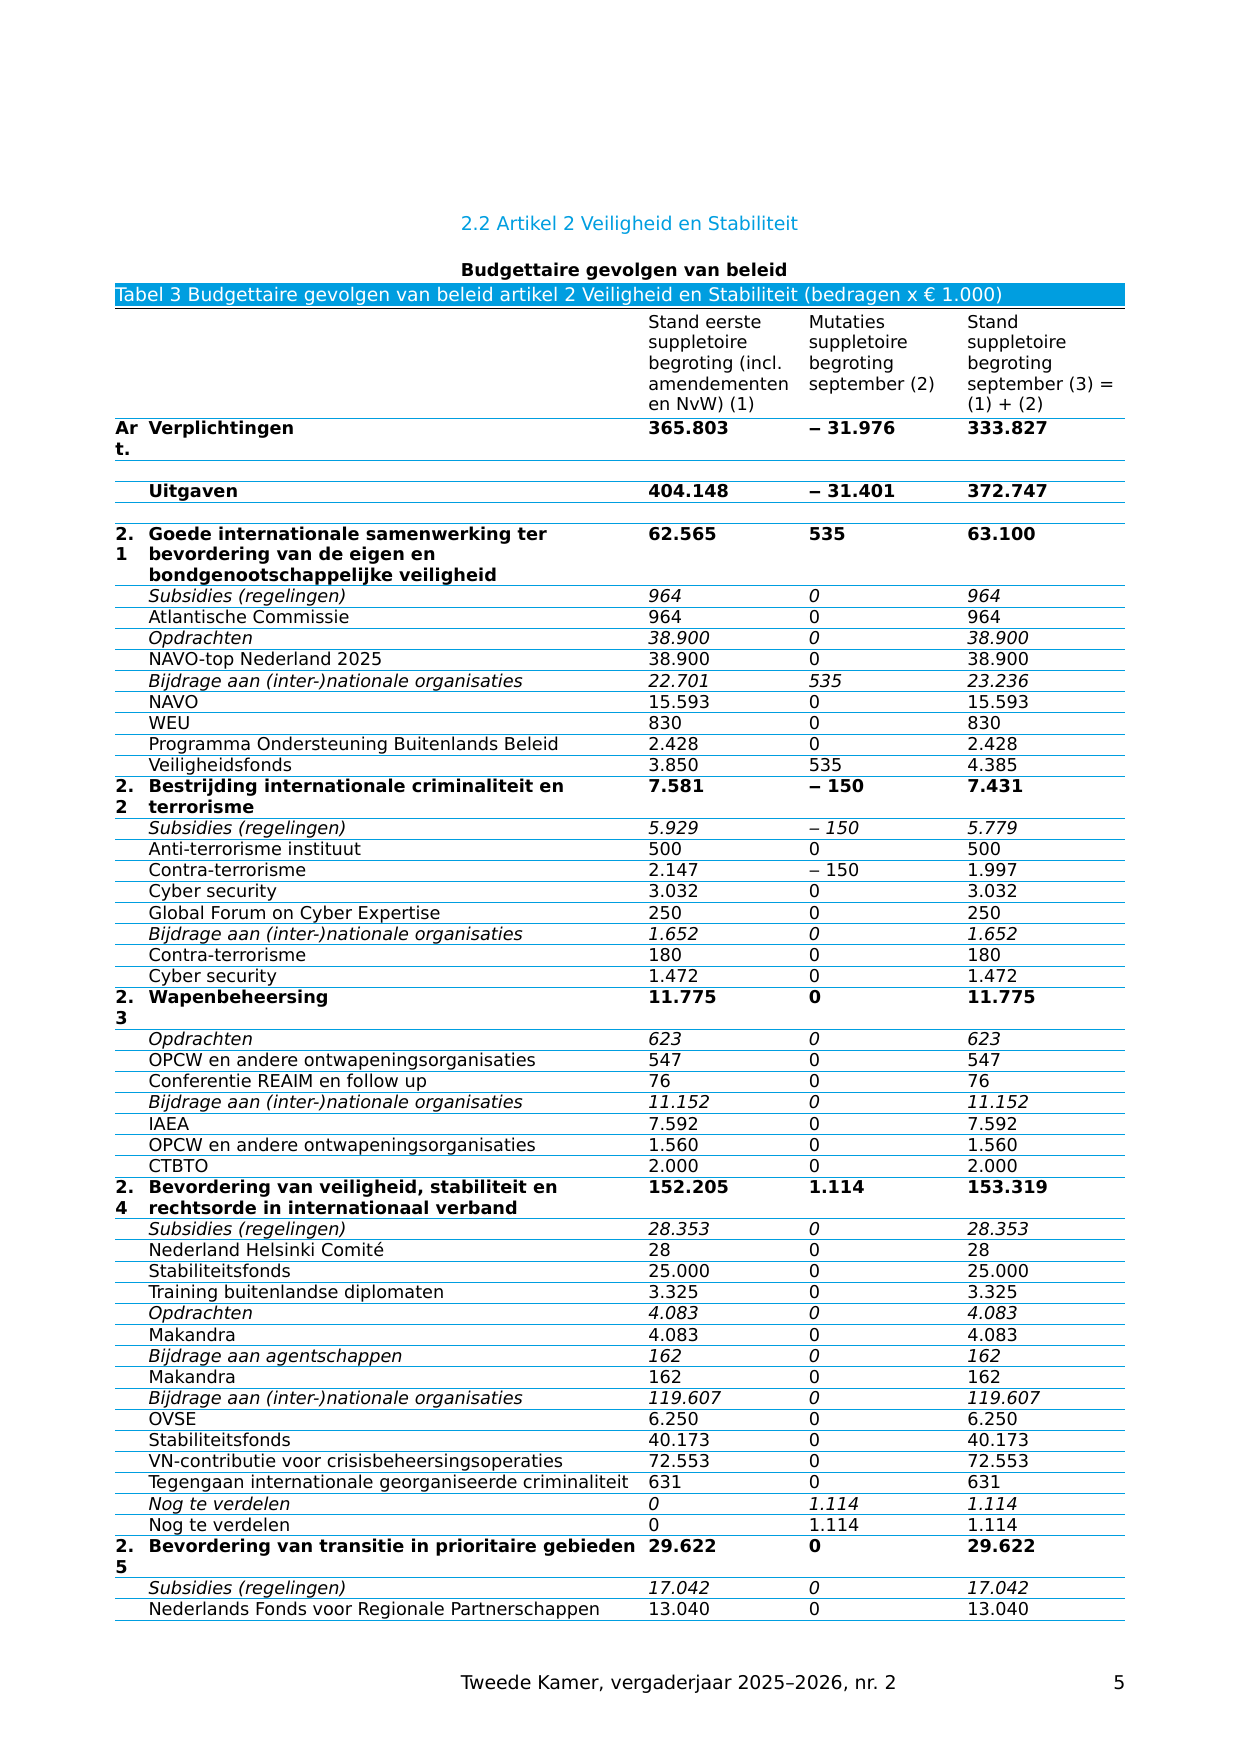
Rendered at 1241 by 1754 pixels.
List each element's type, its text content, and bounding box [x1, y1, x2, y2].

table_cell 7.431 [964, 777, 1125, 817]
table_cell 0 [806, 608, 964, 628]
table_cell Nog te verdelen [145, 1494, 645, 1514]
table_cell 830 [645, 713, 806, 733]
table_cell Conferentie REAIM en follow up [145, 1072, 645, 1092]
table_cell 0 [806, 1051, 964, 1071]
table_cell [115, 1262, 145, 1282]
table_cell 28 [964, 1240, 1125, 1261]
table_cell 1.472 [645, 967, 806, 987]
table_cell Bijdrage aan (inter-)nationale organisaties [145, 1093, 645, 1113]
table_cell 7.581 [645, 777, 806, 817]
table_cell ‒ 150 [806, 819, 964, 839]
table_cell [115, 1367, 145, 1387]
table_cell [145, 309, 645, 418]
table_cell 535 [806, 671, 964, 691]
table_cell [115, 1240, 145, 1261]
table_cell Goede internationale samenwerking ter bevordering van de eigen en bondgenootschappelijke veiligheid [145, 524, 645, 585]
table_cell 0 [806, 1410, 964, 1430]
table_cell 29.622 [645, 1536, 806, 1577]
table_cell Bijdrage aan (inter-)nationale organisaties [145, 671, 645, 691]
table_cell 623 [964, 1030, 1125, 1049]
table_cell [115, 608, 145, 628]
table_cell OPCW en andere ontwapeningsorganisaties [145, 1051, 645, 1071]
table_cell Opdrachten [145, 1030, 645, 1049]
table_cell Bevordering van veiligheid, stabiliteit en rechtsorde in internationaal verband [145, 1178, 645, 1218]
table_cell ‒ 150 [806, 777, 964, 817]
table_cell 250 [645, 903, 806, 923]
table_cell IAEA [145, 1114, 645, 1134]
table_cell Bestrijding internationale criminaliteit en terrorisme [145, 777, 645, 817]
table_cell Subsidies (regelingen) [145, 819, 645, 839]
table_cell 1.997 [964, 861, 1125, 881]
table_cell 4.083 [964, 1304, 1125, 1324]
table_cell Contra-terrorisme [145, 945, 645, 966]
table_cell Makandra [145, 1325, 645, 1345]
table_cell 0 [806, 1135, 964, 1155]
table_cell [115, 1494, 145, 1514]
table_cell OVSE [145, 1410, 645, 1430]
table_cell 3.325 [964, 1283, 1125, 1303]
table_cell Wapenbeheersing [145, 988, 645, 1028]
table_cell 0 [806, 924, 964, 944]
table_cell 0 [806, 1114, 964, 1134]
table_cell 3.032 [964, 882, 1125, 902]
table_cell 29.622 [964, 1536, 1125, 1577]
table_cell 13.040 [964, 1599, 1125, 1619]
table_cell 152.205 [645, 1178, 806, 1218]
table_cell 0 [806, 1283, 964, 1303]
table_cell [115, 692, 145, 712]
table_cell [115, 309, 145, 418]
table_cell 119.607 [964, 1389, 1125, 1408]
table_cell NAVO [145, 692, 645, 712]
text Budgettaire gevolgen van beleid [461, 258, 1125, 281]
table_cell Subsidies (regelingen) [145, 586, 645, 607]
table_cell 72.553 [964, 1452, 1125, 1472]
table_cell Veiligheidsfonds [145, 756, 645, 776]
table_cell 28 [645, 1240, 806, 1261]
table_cell 63.100 [964, 524, 1125, 585]
table_cell 0 [645, 1515, 806, 1535]
table_cell Stabiliteitsfonds [145, 1431, 645, 1451]
table_cell Anti-terrorisme instituut [145, 840, 645, 860]
table_cell 25.000 [645, 1262, 806, 1282]
table_cell 0 [806, 988, 964, 1028]
table_cell 0 [806, 1578, 964, 1598]
table_cell 40.173 [645, 1431, 806, 1451]
table_cell [115, 882, 145, 902]
table_cell [115, 1304, 145, 1324]
table_cell [115, 735, 145, 754]
table_cell 0 [806, 1367, 964, 1387]
table_cell Programma Ondersteuning Buitenlands Beleid [145, 735, 645, 754]
table_cell 0 [806, 735, 964, 754]
table_cell 0 [806, 1030, 964, 1049]
table_cell 162 [645, 1367, 806, 1387]
table_cell [145, 461, 645, 481]
table_cell 250 [964, 903, 1125, 923]
table_cell 0 [806, 1219, 964, 1239]
table_cell 2.5 [115, 1536, 145, 1577]
table_cell 964 [964, 586, 1125, 607]
table_cell 0 [806, 1452, 964, 1472]
table_cell 623 [645, 1030, 806, 1049]
table_cell 2.000 [645, 1156, 806, 1176]
table_cell CTBTO [145, 1156, 645, 1176]
table_cell [115, 461, 145, 481]
table_cell 0 [806, 1536, 964, 1577]
table_cell Tegengaan internationale georganiseerde criminaliteit [145, 1473, 645, 1493]
table_cell 15.593 [645, 692, 806, 712]
table_cell 0 [806, 1156, 964, 1176]
table_cell Stand suppletoire begroting september (3) = (1) + (2) [964, 309, 1125, 418]
table_cell 7.592 [645, 1114, 806, 1134]
table_cell [115, 819, 145, 839]
table_cell 3.850 [645, 756, 806, 776]
table_cell Nog te verdelen [145, 1515, 645, 1535]
table_cell [115, 1156, 145, 1176]
table_cell Mutaties suppletoire begroting september (2) [806, 309, 964, 418]
table_cell [145, 503, 645, 523]
table_cell 0 [806, 1431, 964, 1451]
table_cell [115, 903, 145, 923]
table_cell 3.325 [645, 1283, 806, 1303]
table_cell 0 [806, 882, 964, 902]
table_cell 28.353 [645, 1219, 806, 1239]
table_cell 23.236 [964, 671, 1125, 691]
table_cell 0 [806, 713, 964, 733]
table_cell 76 [645, 1072, 806, 1092]
table_cell 0 [806, 967, 964, 987]
table_cell Stabiliteitsfonds [145, 1262, 645, 1282]
table_cell 0 [806, 945, 964, 966]
table_cell 500 [645, 840, 806, 860]
table_cell 3.032 [645, 882, 806, 902]
table_cell 1.560 [964, 1135, 1125, 1155]
table_cell [115, 1219, 145, 1239]
table_cell 404.148 [645, 482, 806, 502]
table_cell 62.565 [645, 524, 806, 585]
table_cell Stand eerste suppletoire begroting (incl. amendementen en NvW) (1) [645, 309, 806, 418]
table_cell [115, 945, 145, 966]
table_cell 1.114 [806, 1494, 964, 1514]
table_cell 40.173 [964, 1431, 1125, 1451]
table_cell Uitgaven [145, 482, 645, 502]
table_cell 38.900 [645, 650, 806, 670]
table_cell 500 [964, 840, 1125, 860]
table_cell 11.775 [645, 988, 806, 1028]
table_cell 25.000 [964, 1262, 1125, 1282]
table_cell [115, 756, 145, 776]
table_cell Nederlands Fonds voor Regionale Partnerschappen [145, 1599, 645, 1619]
table_cell 2.428 [645, 735, 806, 754]
table_cell [115, 924, 145, 944]
table_cell [115, 1410, 145, 1430]
table_cell Nederland Helsinki Comité [145, 1240, 645, 1261]
table_cell [115, 1030, 145, 1049]
table_cell 535 [806, 756, 964, 776]
table_cell 38.900 [964, 629, 1125, 649]
table_cell 6.250 [964, 1410, 1125, 1430]
table_cell 2.147 [645, 861, 806, 881]
table_cell Cyber security [145, 882, 645, 902]
table_cell 7.592 [964, 1114, 1125, 1134]
table_cell 2.3 [115, 988, 145, 1028]
table_cell 0 [806, 1473, 964, 1493]
table_cell [115, 671, 145, 691]
table_cell 964 [645, 608, 806, 628]
table_cell 180 [964, 945, 1125, 966]
table_cell Bevordering van transitie in prioritaire gebieden [145, 1536, 645, 1577]
table_cell [115, 840, 145, 860]
table_cell 2.2 [115, 777, 145, 817]
table_cell [115, 1283, 145, 1303]
table_cell [115, 1051, 145, 1071]
table_cell 0 [806, 1389, 964, 1408]
table_cell Opdrachten [145, 629, 645, 649]
table_cell [115, 1114, 145, 1134]
table_cell 153.319 [964, 1178, 1125, 1218]
table_cell Contra-terrorisme [145, 861, 645, 881]
table_cell [115, 1325, 145, 1345]
table_cell [115, 1578, 145, 1598]
table_cell [964, 503, 1125, 523]
table_cell [806, 461, 964, 481]
table_cell [115, 1346, 145, 1366]
table_cell Verplichtingen [145, 419, 645, 459]
table_cell [115, 1072, 145, 1092]
table_cell 162 [964, 1367, 1125, 1387]
table_cell 17.042 [645, 1578, 806, 1598]
table_cell 15.593 [964, 692, 1125, 712]
table_cell 631 [645, 1473, 806, 1493]
table_cell 631 [964, 1473, 1125, 1493]
table_cell 11.152 [645, 1093, 806, 1113]
table_cell 1.114 [964, 1515, 1125, 1535]
table_cell 4.083 [645, 1304, 806, 1324]
table_cell [115, 629, 145, 649]
table_cell [645, 461, 806, 481]
table_cell VN-contributie voor crisisbeheersingsoperaties [145, 1452, 645, 1472]
table_cell Cyber security [145, 967, 645, 987]
table_cell 0 [806, 586, 964, 607]
table_cell Art. [115, 419, 145, 459]
table_cell 2.000 [964, 1156, 1125, 1176]
table_cell [115, 482, 145, 502]
table_cell 0 [806, 1072, 964, 1092]
table_cell 4.385 [964, 756, 1125, 776]
table_cell ‒ 31.401 [806, 482, 964, 502]
table_cell 0 [806, 692, 964, 712]
table_cell 4.083 [964, 1325, 1125, 1345]
table_cell 5.779 [964, 819, 1125, 839]
table_cell [115, 1389, 145, 1408]
table_cell [115, 503, 145, 523]
table_cell 0 [806, 650, 964, 670]
table_cell 964 [964, 608, 1125, 628]
table_cell Global Forum on Cyber Expertise [145, 903, 645, 923]
table_cell [806, 503, 964, 523]
table_cell 5.929 [645, 819, 806, 839]
table_cell 38.900 [964, 650, 1125, 670]
table_cell 0 [806, 1093, 964, 1113]
table_cell Subsidies (regelingen) [145, 1578, 645, 1598]
table_cell 1.114 [806, 1178, 964, 1218]
table_cell [115, 1599, 145, 1619]
table_cell Bijdrage aan (inter-)nationale organisaties [145, 924, 645, 944]
title 2.2 Artikel 2 Veiligheid en Stabiliteit [461, 213, 1125, 235]
table_cell 119.607 [645, 1389, 806, 1408]
table_cell 0 [806, 1240, 964, 1261]
table_cell 28.353 [964, 1219, 1125, 1239]
table_cell [115, 1473, 145, 1493]
table_cell 0 [806, 1325, 964, 1345]
table_cell 4.083 [645, 1325, 806, 1345]
table_cell 0 [645, 1494, 806, 1514]
table_cell 11.152 [964, 1093, 1125, 1113]
table_cell 38.900 [645, 629, 806, 649]
table_cell 0 [806, 903, 964, 923]
table_cell 1.114 [806, 1515, 964, 1535]
table_cell [115, 1515, 145, 1535]
table_cell 2.4 [115, 1178, 145, 1218]
table_cell 1.652 [964, 924, 1125, 944]
table_cell 162 [645, 1346, 806, 1366]
table_cell 0 [806, 1304, 964, 1324]
table_cell [645, 503, 806, 523]
table_cell 0 [806, 1262, 964, 1282]
table_cell 372.747 [964, 482, 1125, 502]
table_cell 1.472 [964, 967, 1125, 987]
table_cell [115, 861, 145, 881]
table_cell [115, 1135, 145, 1155]
table_cell 1.652 [645, 924, 806, 944]
table_cell [115, 1452, 145, 1472]
table_cell [115, 713, 145, 733]
table_cell [115, 967, 145, 987]
table_cell 72.553 [645, 1452, 806, 1472]
table_cell 547 [645, 1051, 806, 1071]
table_cell WEU [145, 713, 645, 733]
table_cell 0 [806, 840, 964, 860]
table_cell [115, 586, 145, 607]
table_cell 1.114 [964, 1494, 1125, 1514]
table_cell 2.1 [115, 524, 145, 585]
table_cell [115, 1093, 145, 1113]
table_cell Training buitenlandse diplomaten [145, 1283, 645, 1303]
table_cell 6.250 [645, 1410, 806, 1430]
table_cell 2.428 [964, 735, 1125, 754]
table_cell 13.040 [645, 1599, 806, 1619]
table_cell 535 [806, 524, 964, 585]
table_cell NAVO-top Nederland 2025 [145, 650, 645, 670]
table_cell ‒ 150 [806, 861, 964, 881]
table_cell [115, 650, 145, 670]
table_cell 0 [806, 1346, 964, 1366]
table_cell 22.701 [645, 671, 806, 691]
table_cell 11.775 [964, 988, 1125, 1028]
table_cell 0 [806, 1599, 964, 1619]
table_cell 830 [964, 713, 1125, 733]
table_cell 1.560 [645, 1135, 806, 1155]
table_cell Subsidies (regelingen) [145, 1219, 645, 1239]
table_cell Atlantische Commissie [145, 608, 645, 628]
table_cell OPCW en andere ontwapeningsorganisaties [145, 1135, 645, 1155]
table_cell 333.827 [964, 419, 1125, 459]
table_cell 0 [806, 629, 964, 649]
table_cell 162 [964, 1346, 1125, 1366]
table_cell Makandra [145, 1367, 645, 1387]
table_cell 17.042 [964, 1578, 1125, 1598]
table_cell [964, 461, 1125, 481]
table_cell Bijdrage aan (inter-)nationale organisaties [145, 1389, 645, 1408]
table_cell Opdrachten [145, 1304, 645, 1324]
table_cell 964 [645, 586, 806, 607]
table_cell [115, 1431, 145, 1451]
table_cell 365.803 [645, 419, 806, 459]
table_cell 76 [964, 1072, 1125, 1092]
table_cell 180 [645, 945, 806, 966]
table_cell ‒ 31.976 [806, 419, 964, 459]
table_cell Bijdrage aan agentschappen [145, 1346, 645, 1366]
table_cell 547 [964, 1051, 1125, 1071]
